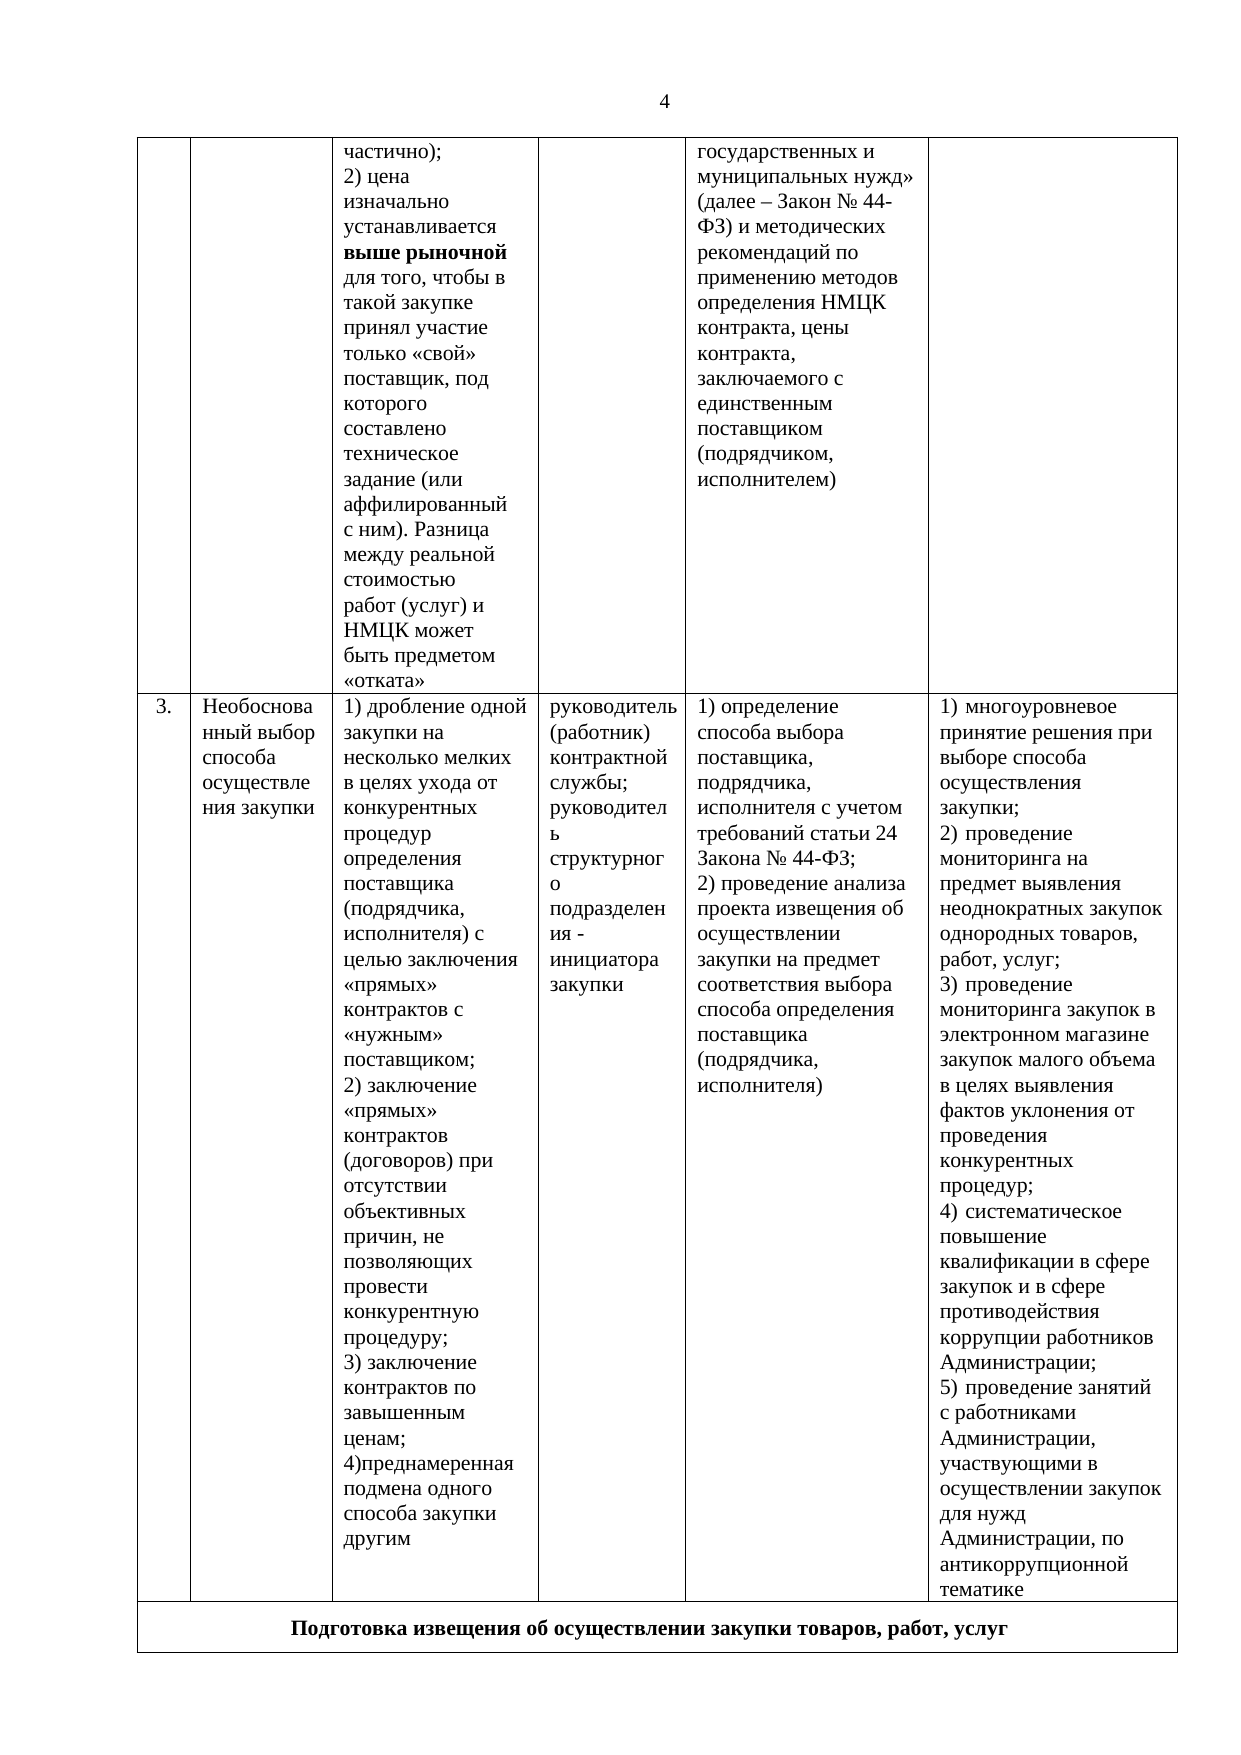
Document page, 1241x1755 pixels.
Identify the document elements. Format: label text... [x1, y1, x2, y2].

table_cell Необоснованный выбор способа осуществления закупки [191, 694, 332, 1601]
table_cell 1) дробление одной закупки на несколько мелких в целях ухода от конкурентных процедур определения поставщика (подрядчика, исполнителя) с целью заключения «прямых» контрактов с «нужным» поставщиком; 2) заключение «прямых» контрактов (договоров) при отсутствии объективных причин, не позволяющих провести конкурентную процедуру; 3) заключение контрактов по завышенным ценам; 4)преднамеренная подмена одного способа закупки другим [333, 694, 538, 1601]
table_cell 1) определение способа выбора поставщика, подрядчика, исполнителя с учетом требований статьи 24 Закона № 44-ФЗ; 2) проведение анализа проекта извещения об осуществлении закупки на предмет соответствия выбора способа определения поставщика (подрядчика, исполнителя) [686, 694, 928, 1601]
table_cell руководитель (работник) контрактной службы; руководитель структурного подразделения - инициатора закупки [539, 694, 685, 1601]
table_cell государственных и муниципальных нужд» (далее – Закон № 44-ФЗ) и методических рекомендаций по применению методов определения НМЦК контракта, цены контракта, заключаемого с единственным поставщиком (подрядчиком, исполнителем) [686, 138, 928, 692]
table_cell частично); 2) цена изначально устанавливается выше рыночной для того, чтобы в такой закупке принял участие только «свой» поставщик, под которого составлено техническое задание (или аффилированный с ним). Разница между реальной стоимостью работ (услуг) и НМЦК может быть предметом «отката» [333, 138, 538, 692]
table_cell [138, 138, 190, 692]
table_cell [929, 138, 1177, 692]
table_cell многоуровневое принятие решения при выборе способа осуществления закупки; проведение мониторинга на предмет выявления неоднократных закупок однородных товаров, работ, услуг; проведение мониторинга закупок в электронном магазине закупок малого объема в целях выявления фактов уклонения от проведения конкурентных процедур; систематическое повышение квалификации в сфере закупок и в сфере противодействия коррупции работников Администрации; проведение занятий с работниками Администрации, участвующими в осуществлении закупок для нужд Администрации, по антикоррупционной тематике [929, 694, 1177, 1601]
table_cell Подготовка извещения об осуществлении закупки товаров, работ, услуг [138, 1602, 1177, 1652]
table_cell [539, 138, 685, 692]
table_cell [191, 138, 332, 692]
table_cell 3. [138, 694, 190, 1601]
